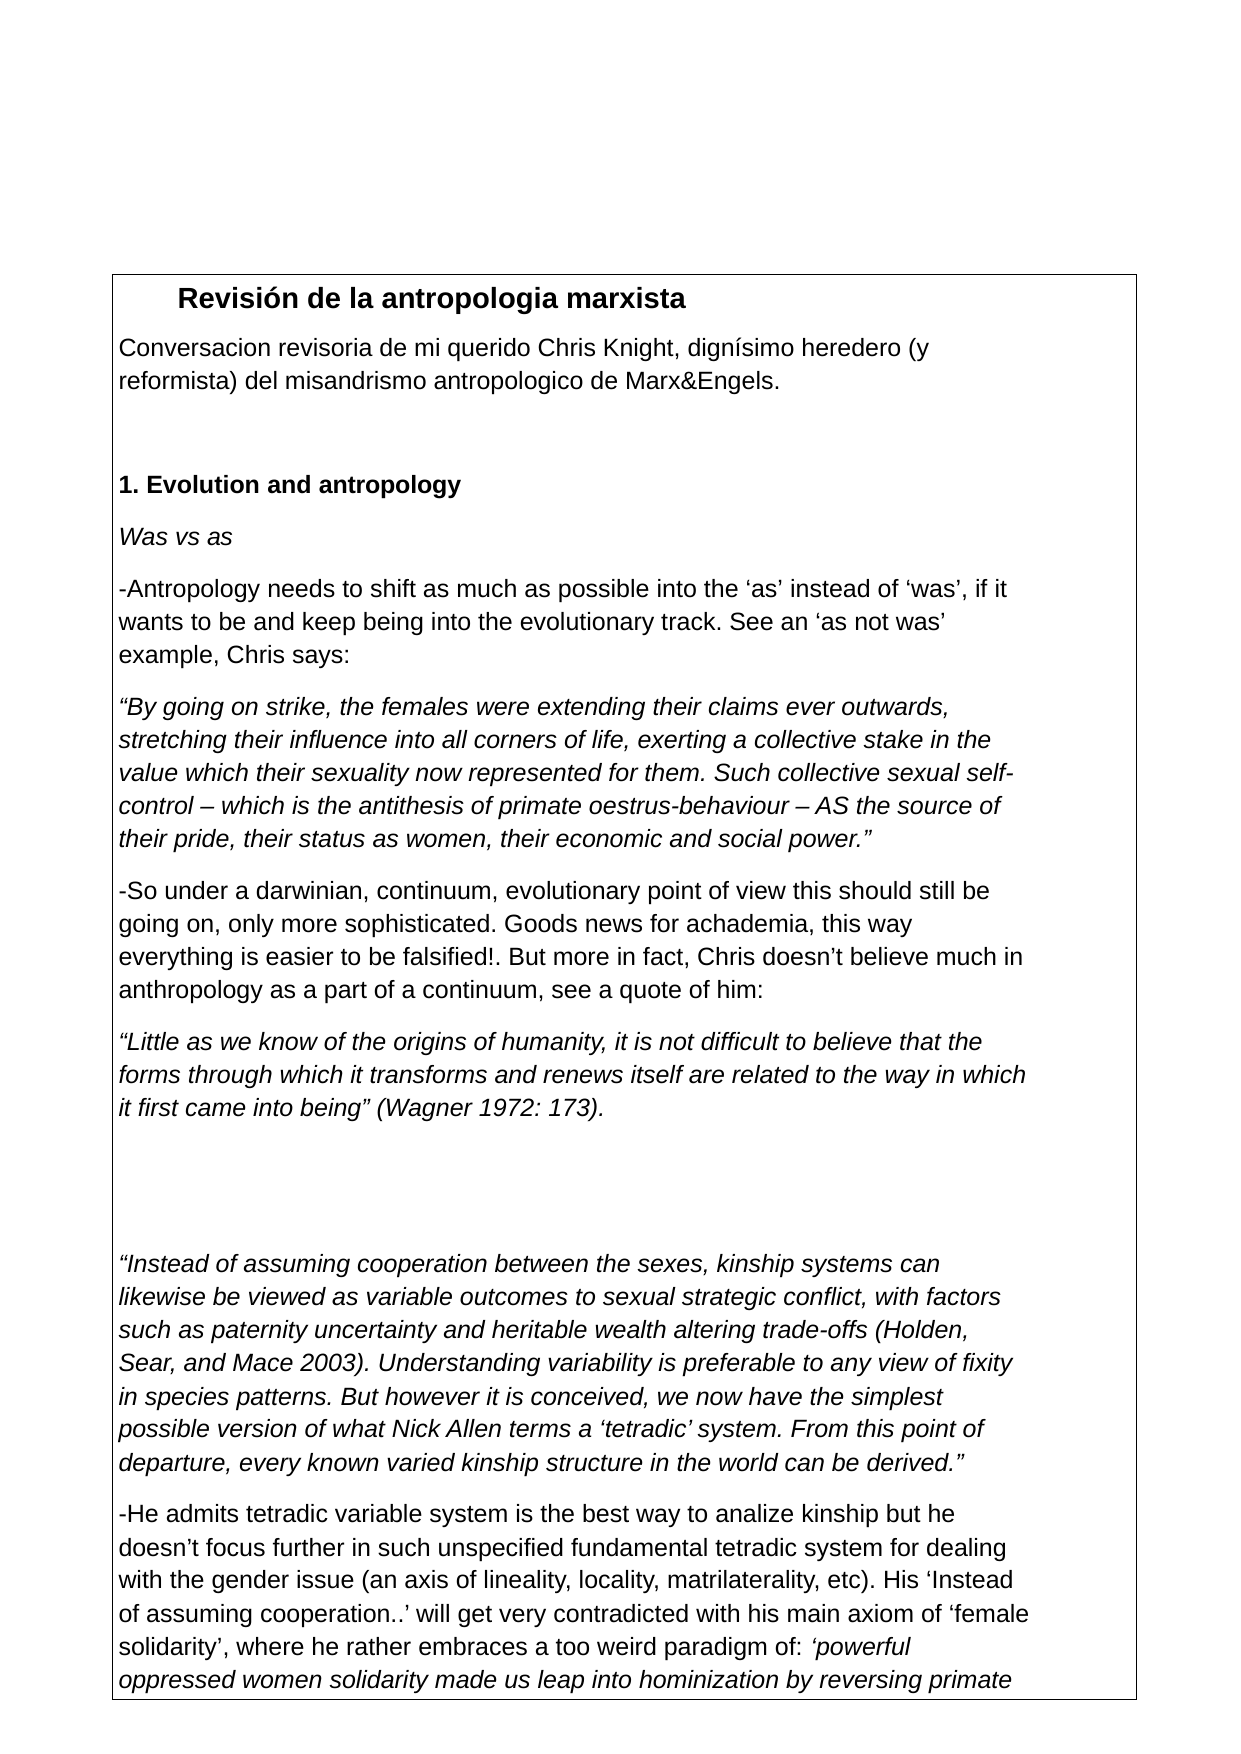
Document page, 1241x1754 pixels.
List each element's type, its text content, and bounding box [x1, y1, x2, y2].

table_header Revisión de la antropologia marxista Conversacion revisoria de mi querido Chris Knight, dignísimo heredero (y reformista) del misandrismo antropologico de Marx&Engels. 1. Evolution and antropology Was vs as -Antropology needs to shift as much as possible into the ‘as’ instead of ‘was’, if it wants to be and keep being into the evolutionary track. See an ‘as not was’ example, Chris says: “By going on strike, the females were extending their claims ever outwards, stretching their influence into all corners of life, exerting a collective stake in the value which their sexuality now represented for them. Such collective sexual self-control – which is the antithesis of primate oestrus-behaviour – AS the source of their pride, their status as women, their economic and social power.” -So under a darwinian, continuum, evolutionary point of view this should still be going on, only more sophisticated. Goods news for achademia, this way everything is easier to be falsified!. But more in fact, Chris doesn’t believe much in anthropology as a part of a continuum, see a quote of him: “Little as we know of the origins of humanity, it is not difficult to believe that the forms through which it transforms and renews itself are related to the way in which it first came into being” (Wagner 1972: 173). “Instead of assuming cooperation between the sexes, kinship systems can likewise be viewed as variable outcomes to sexual strategic conflict, with factors such as paternity uncertainty and heritable wealth altering trade-offs (Holden, Sear, and Mace 2003). Understanding variability is preferable to any view of fixity in species patterns. But however it is conceived, we now have the simplest possible version of what Nick Allen terms a ‘tetradic’ system. From this point of departure, every known varied kinship structure in the world can be derived.” -He admits tetradic variable system is the best way to analize kinship but he doesn’t focus further in such unspecified fundamental tetradic system for dealing with the gender issue (an axis of lineality, locality, matrilaterality, etc). His ‘Instead of assuming cooperation..’ will get very contradicted with his main axiom of ‘female solidarity’, where he rather embraces a too weird paradigm of: ‘powerful oppressed women solidarity made us leap into hominization by reversing primate [113, 275, 1136, 1699]
